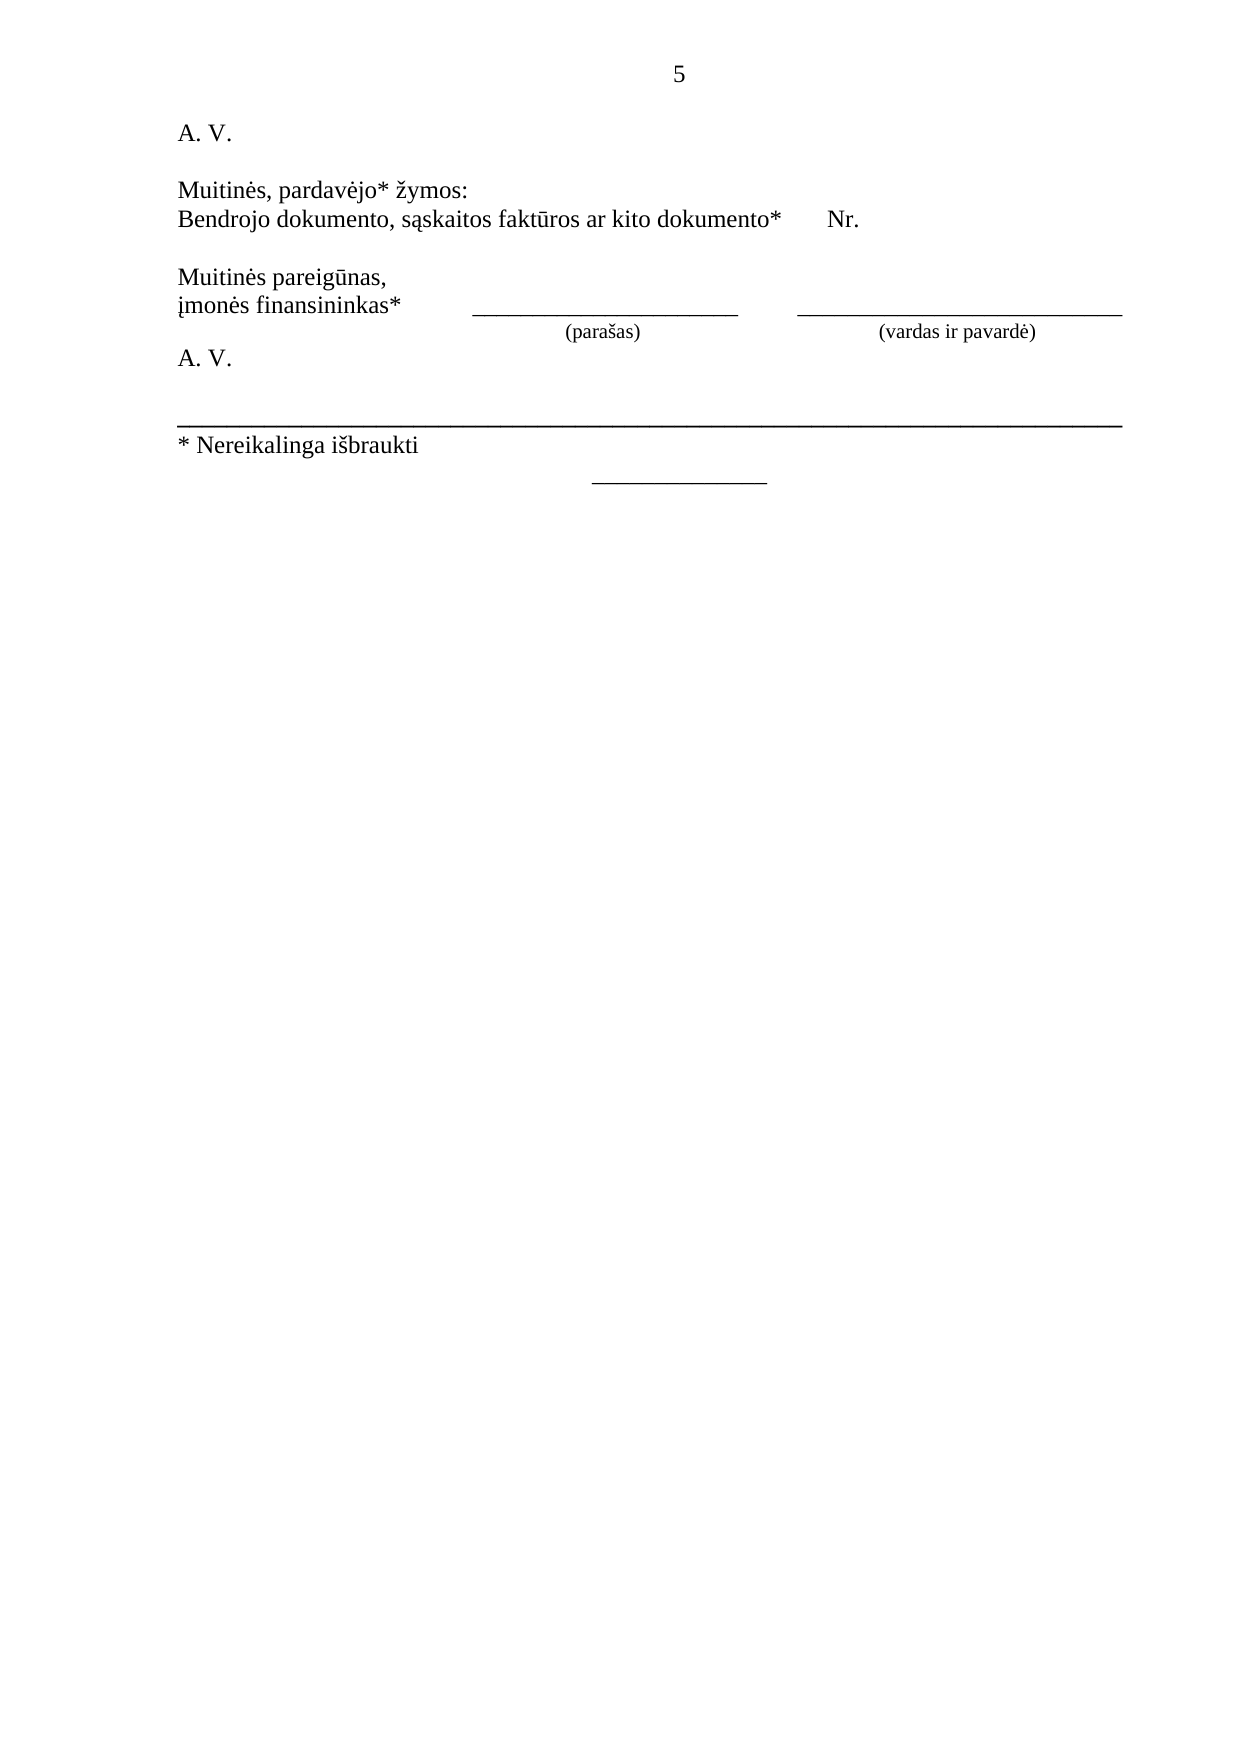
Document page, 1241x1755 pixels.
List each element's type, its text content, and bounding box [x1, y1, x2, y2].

text A. V. [177, 118, 1181, 147]
text A. V. [177, 343, 1181, 372]
text Muitinės, pardavėjo* žymos: [177, 176, 1181, 204]
text Muitinės pareigūnas, [177, 262, 1181, 291]
text Bendrojo dokumento, sąskaitos faktūros ar kito dokumento* Nr. [177, 204, 1181, 233]
text įmonės finansininkas* [177, 291, 1181, 319]
text ______________ [177, 458, 1181, 487]
text (parašas) (vardas ir pavardė) [177, 319, 1181, 343]
text * Nereikalinga išbraukti [177, 430, 1181, 458]
